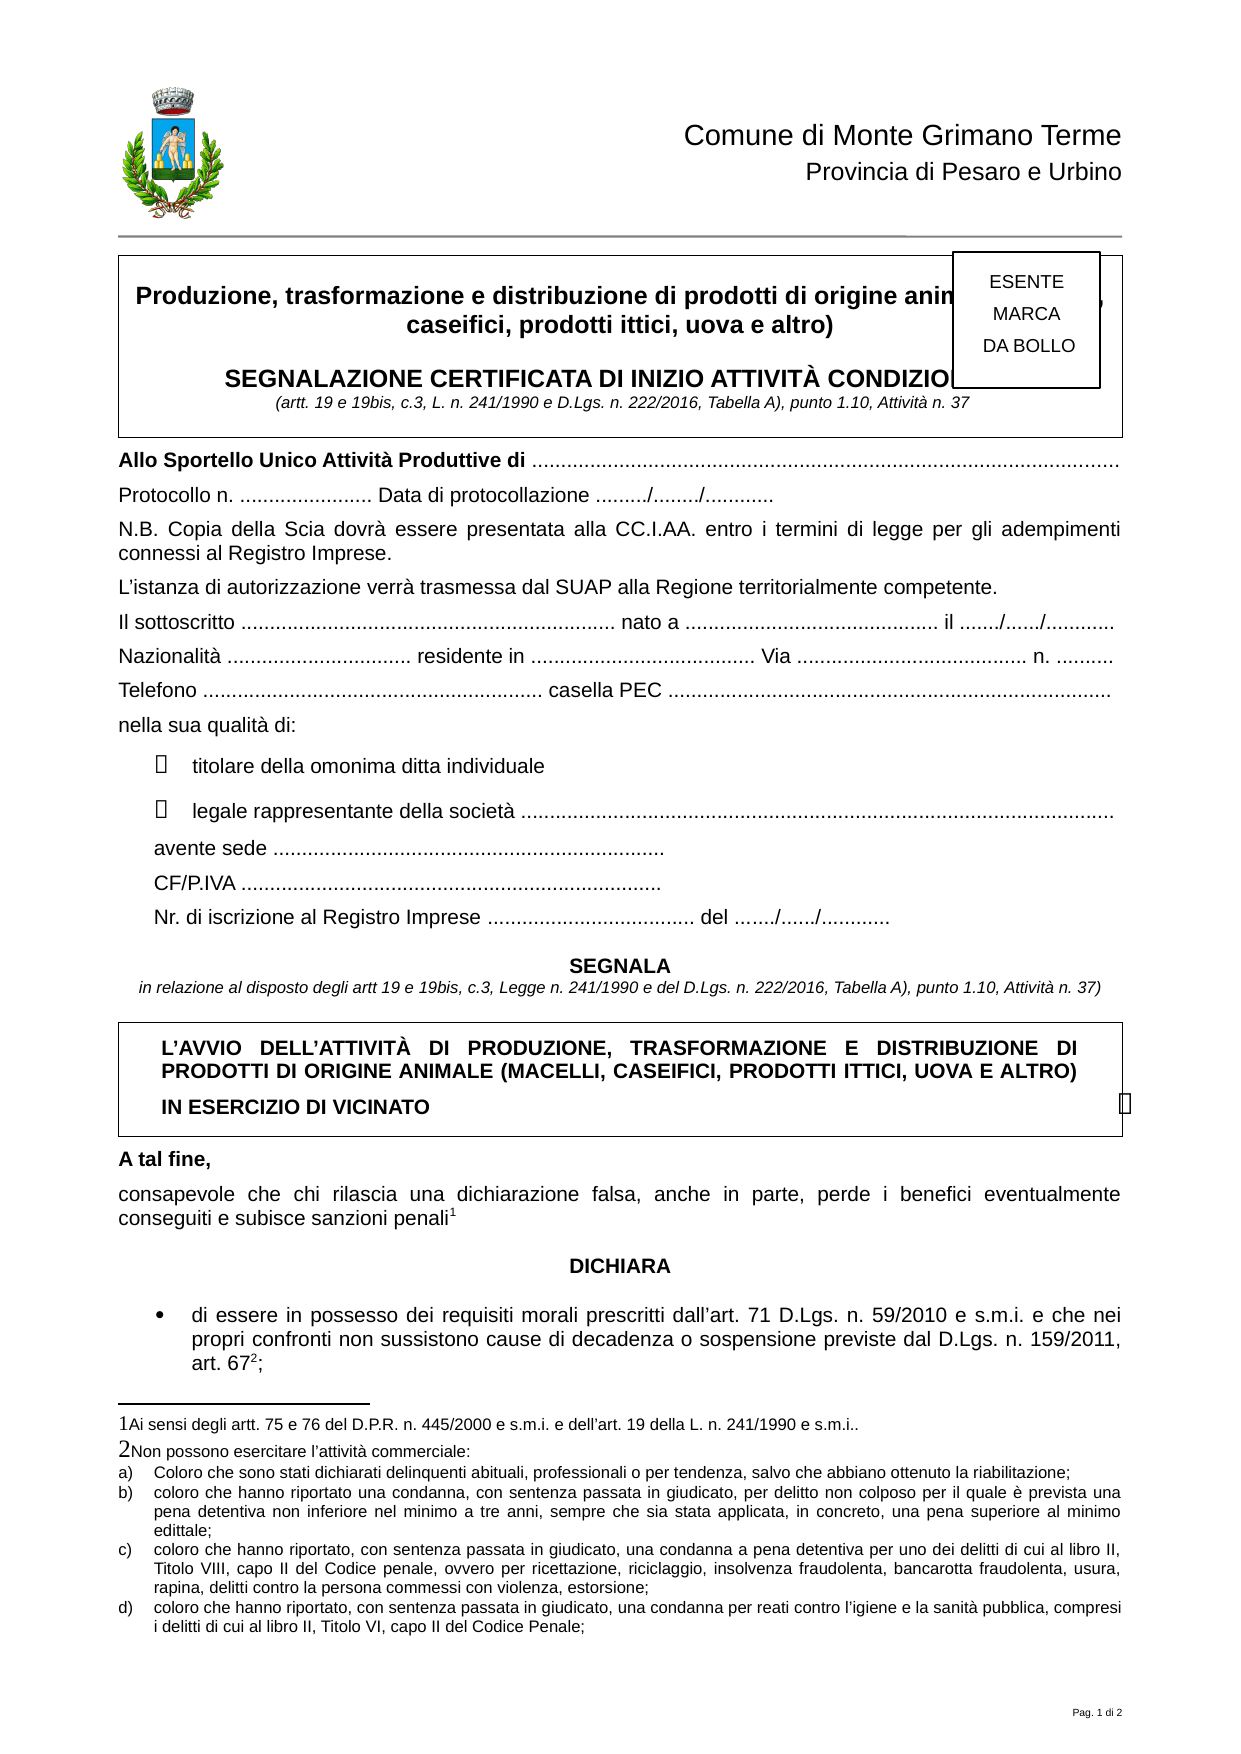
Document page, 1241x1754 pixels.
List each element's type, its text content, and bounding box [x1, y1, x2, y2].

text Comune di Monte Grimano Terme [224, 118, 1122, 152]
list di essere in possesso dei requisiti morali prescritti dall’art. 71 D.Lgs. n. 59/2010 e s.m.i. e che nei propri confronti non sussistono cause di decadenza o sospensione previste dal D.Lgs. n. 159/2011, art. 67; [156, 1303, 1122, 1375]
text nella sua qualità di: [118, 713, 1122, 737]
text in relazione al disposto degli artt 19 e 19bis, c.3, Legge n. 241/1990 e del D.Lgs. n. 222/2016, Tabella A), punto 1.10, Attività n. 37) [118, 978, 1122, 997]
list coloro che hanno riportato, con sentenza passata in giudicato, una condanna a pena detentiva per uno dei delitti di cui al libro II, Titolo VIII, capo II del Codice penale, ovvero per ricettazione, riciclaggio, insolvenza fraudolenta, bancarotta fraudolenta, usura, rapina, delitti contro la persona commessi con violenza, estorsione; [118, 1540, 1122, 1597]
list Coloro che sono stati dichiarati delinquenti abituali, professionali o per tendenza, salvo che abbiano ottenuto la riabilitazione; [118, 1463, 1122, 1482]
text CF/P.IVA ......................................................................... [153, 870, 1122, 894]
text  titolare della omonima ditta individuale [153, 747, 1122, 781]
text  legale rappresentante della società ....................................................................................................... [153, 792, 1122, 826]
text Telefono ........................................................... casella PEC ............................................................................. [118, 678, 1122, 702]
text Protocollo n. ....................... Data di protocollazione ........./......../............ [118, 482, 1122, 506]
picture [122, 87, 224, 219]
text Provincia di Pesaro e Urbino [224, 157, 1122, 185]
text A tal fine, [118, 1147, 1122, 1171]
list coloro che hanno riportato una condanna, con sentenza passata in giudicato, per delitto non colposo per il quale è prevista una pena detentiva non inferiore nel minimo a tre anni, sempre che sia stata applicata, in concreto, una pena superiore al minimo edittale; [118, 1482, 1122, 1540]
text Il sottoscritto ................................................................. nato a ............................................ il ......./....../............ [118, 609, 1122, 633]
text Allo Sportello Unico Attività Produttive di [118, 448, 1122, 472]
text Nazionalità ................................ residente in ....................................... Via ........................................ n. .......... [118, 644, 1122, 668]
list Non possono esercitare l’attività commerciale: [118, 1434, 1122, 1463]
list coloro che hanno riportato, con sentenza passata in giudicato, una condanna per reati contro l’igiene e la sanità pubblica, compresi i delitti di cui al libro II, Titolo VI, capo II del Codice Penale; [118, 1597, 1122, 1636]
text L’istanza di autorizzazione verrà trasmessa dal SUAP alla Regione territorialmente competente. [118, 575, 1122, 599]
text N.B. Copia della Scia dovrà essere presentata alla CC.I.AA. entro i termini di legge per gli adempimenti connessi al Registro Imprese. [118, 517, 1122, 565]
text avente sede .................................................................... [153, 836, 1122, 860]
table_header Produzione, trasformazione e distribuzione di prodotti di origine animale (macelli, caseifici, prodotti ittici, uova e altro) SEGNALAZIONE CERTIFICATA DI INIZIO ATTIVITÀ CONDIZIONATA (artt. 19 e 19bis, c.3, L. n. 241/1990 e D.Lgs. n. 222/2016, Tabella A), punto 1.10, Attività n. 37 [119, 256, 1122, 437]
text consapevole che chi rilascia una dichiarazione falsa, anche in parte, perde i benefici eventualmente conseguiti e subisce sanzioni penali [118, 1181, 1122, 1229]
text DICHIARA [118, 1254, 1122, 1278]
table_header L’AVVIO DELL’ATTIVITÀ DI PRODUZIONE, TRASFORMAZIONE E DISTRIBUZIONE DI PRODOTTI DI ORIGINE ANIMALE (MACELLI, CASEIFICI, PRODOTTI ITTICI, UOVA E ALTRO) IN ESERCIZIO DI VICINATO  [119, 1023, 1122, 1136]
text SEGNALA [118, 954, 1122, 978]
text Ai sensi degli artt. 75 e 76 del D.P.R. n. 445/2000 e s.m.i. e dell’art. 19 della L. n. 241/1990 e s.m.i.. [118, 1411, 1122, 1434]
text Nr. di iscrizione al Registro Imprese .................................... del ......./....../............ [153, 905, 1122, 929]
